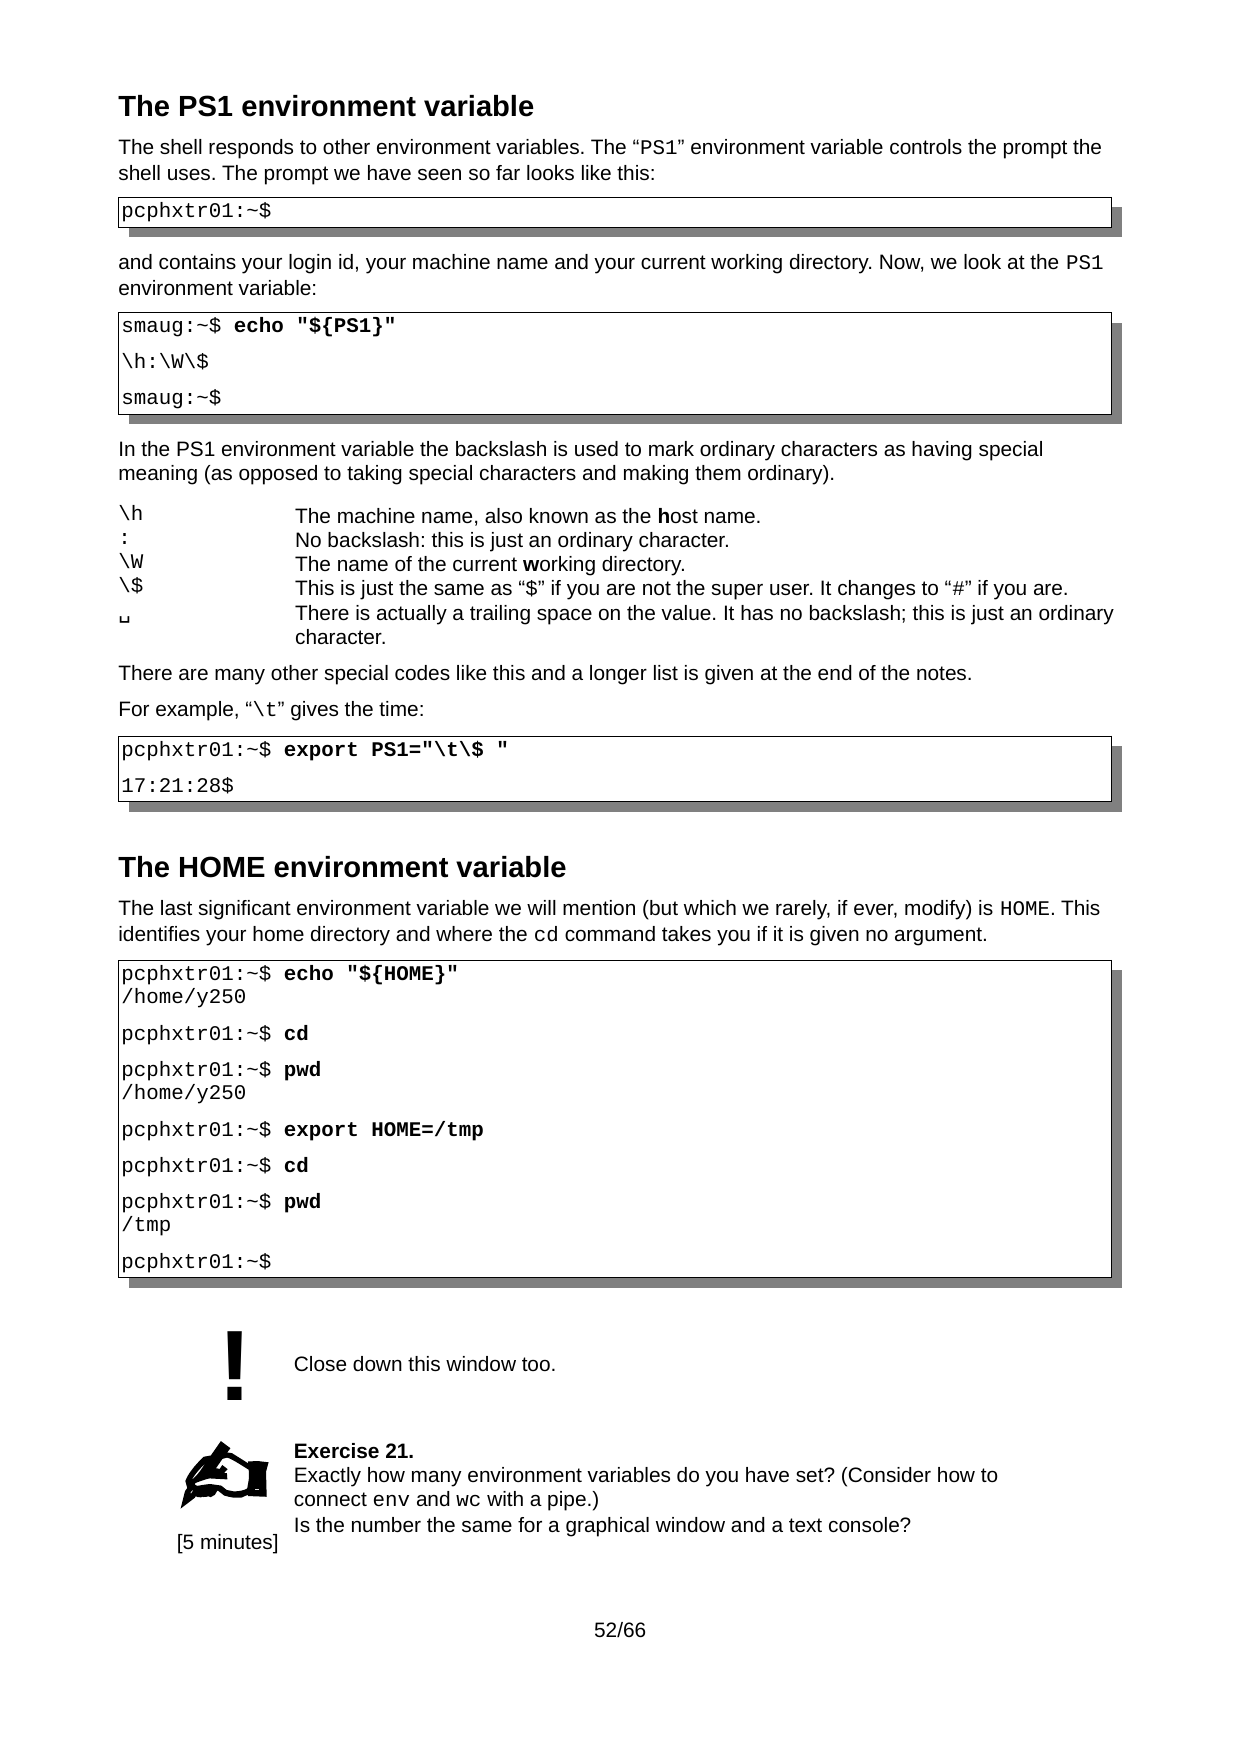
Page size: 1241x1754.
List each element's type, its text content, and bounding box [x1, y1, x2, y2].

text 17:21:28$ [119, 772, 1111, 801]
text and contains your login id, your machine name and your current working directory. Now, we look at the PS1 environment variable: [118, 250, 1122, 299]
subtitle The HOME environment variable [118, 849, 1122, 883]
text pcphxtr01:~$ [119, 198, 1111, 227]
table_cell \W [118, 551, 295, 575]
text pcphxtr01:~$ cd [119, 1152, 1111, 1178]
table_header Exactly how many environment variables do you have set? (Consider how to connect env and wc with a pipe.) Is the number the same for a graphical window and a text console? [294, 1439, 1048, 1554]
text smaug:~$ echo "${PS1}" [119, 313, 1111, 339]
text pcphxtr01:~$ pwd /home/y250 [119, 1056, 1111, 1106]
text In the PS1 environment variable the backslash is used to mark ordinary characters as having special meaning (as opposed to taking special characters and making them ordinary). [118, 437, 1122, 485]
text pcphxtr01:~$ export HOME=/tmp [119, 1116, 1111, 1142]
text pcphxtr01:~$ export PS1="\t\$ " [119, 737, 1111, 762]
table_header \h [118, 504, 295, 527]
table_cell ␣ [118, 601, 295, 649]
table_cell \$ [118, 575, 295, 601]
table_cell There is actually a trailing space on the value. It has no backslash; this is just an ordinary character. [295, 601, 1122, 649]
text pcphxtr01:~$ cd [119, 1019, 1111, 1046]
table_header ! [177, 1306, 294, 1421]
text The shell responds to other environment variables. The “PS1” environment variable controls the prompt the shell uses. The prompt we have seen so far looks like this: [118, 134, 1122, 184]
subtitle The PS1 environment variable [118, 88, 1122, 122]
table_header The machine name, also known as the host name. [295, 504, 1122, 527]
text smaug:~$ [119, 384, 1111, 414]
text The last significant environment variable we will mention (but which we rarely, if ever, modify) is HOME. This identifies your home directory and where the cd command takes you if it is given no argument. [118, 896, 1122, 947]
table_cell This is just the same as “$” if you are not the super user. It changes to “#” if you are. [295, 575, 1122, 601]
text pcphxtr01:~$ echo "${HOME}" /home/y250 [119, 961, 1111, 1010]
table_header Close down this window too. [294, 1306, 1048, 1421]
table_cell No backslash: this is just an ordinary character. [295, 528, 1122, 551]
text pcphxtr01:~$ [119, 1248, 1111, 1277]
text pcphxtr01:~$ pwd /tmp [119, 1188, 1111, 1238]
table_cell : [118, 528, 295, 551]
table_cell The name of the current working directory. [295, 551, 1122, 575]
text \h:\W\$ [119, 348, 1111, 375]
table_header  [5 minutes] [177, 1439, 294, 1554]
text For example, “\t” gives the time: [118, 697, 1122, 723]
text There are many other special codes like this and a longer list is given at the end of the notes. [118, 661, 1122, 685]
